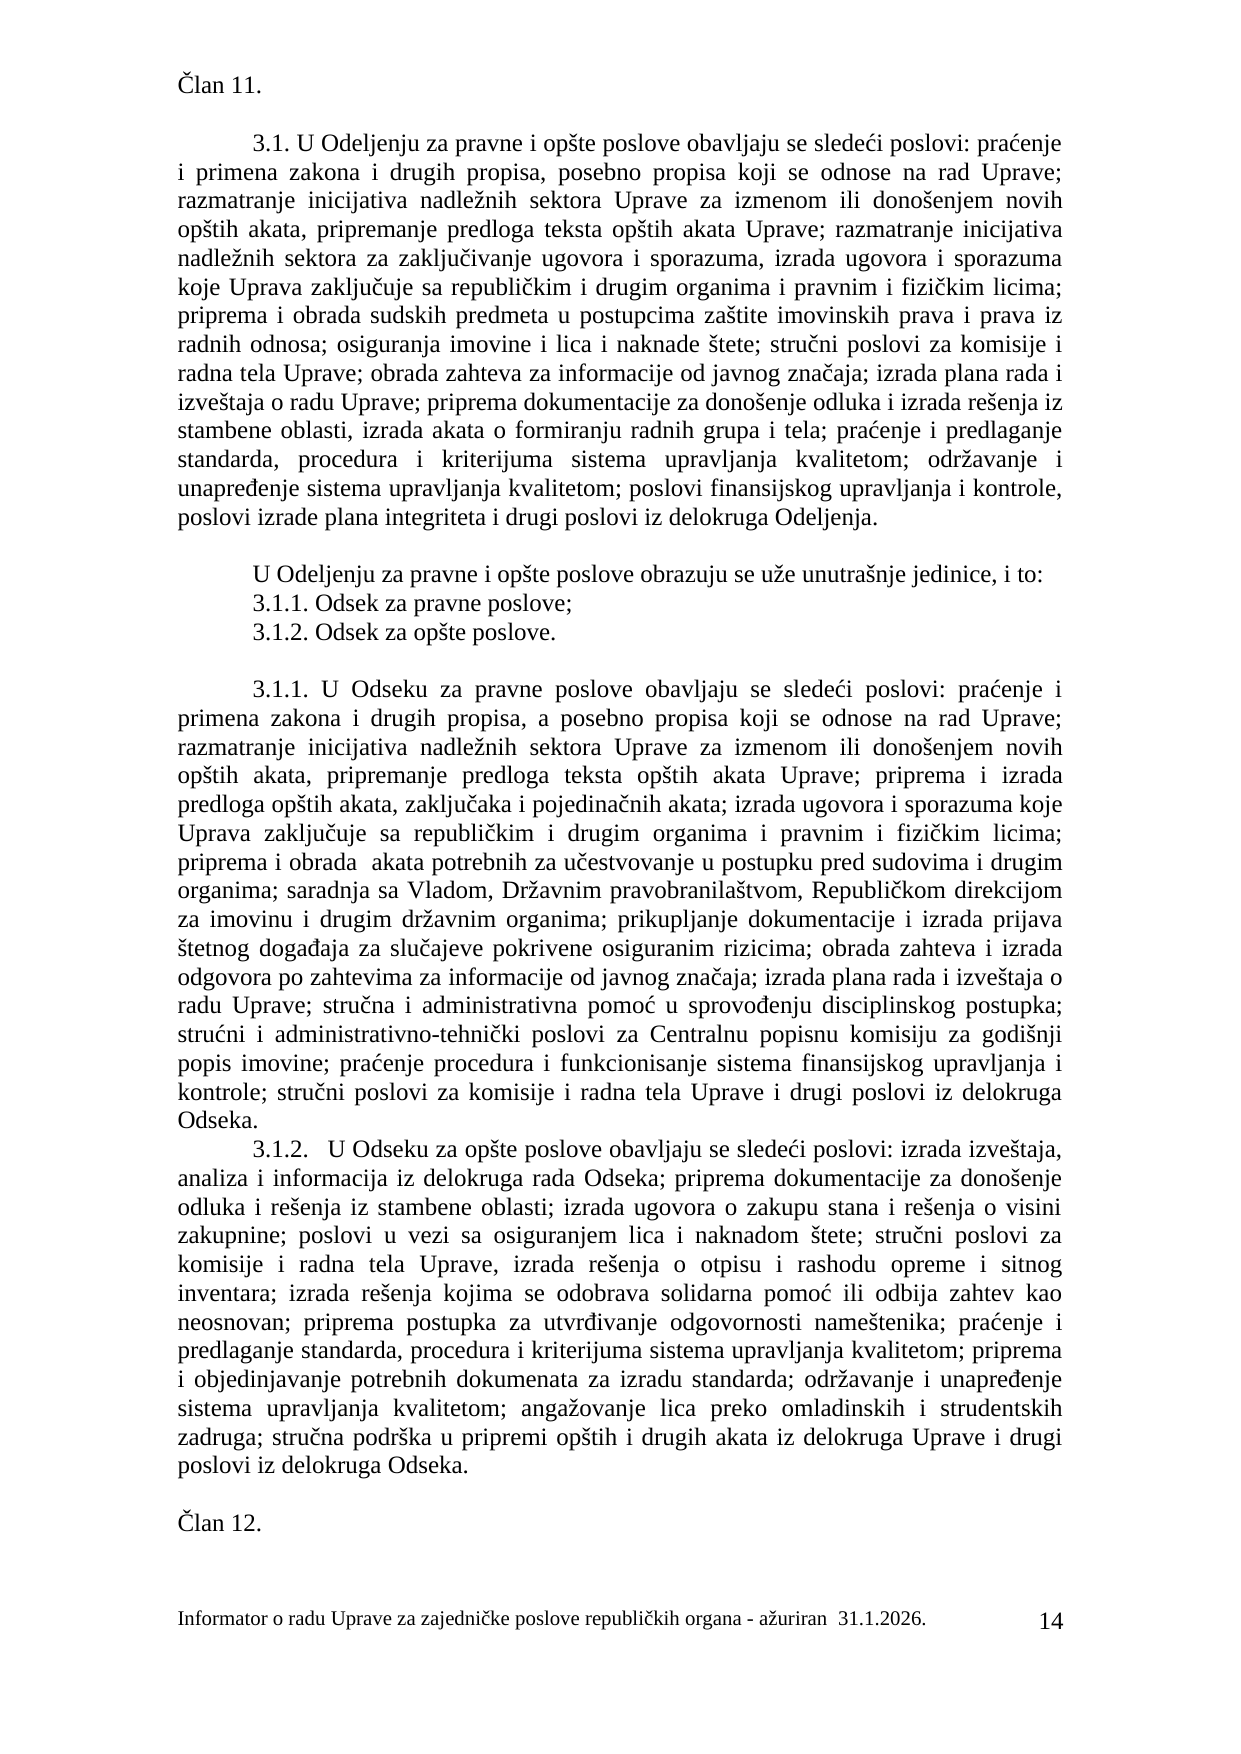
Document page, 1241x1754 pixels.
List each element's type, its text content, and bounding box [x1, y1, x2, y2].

subtitle Član 11. [177, 70, 1063, 99]
subtitle U Odeljenju za pravne i opšte poslove obrazuju se uže unutrašnje jedinice, i to: [177, 559, 1063, 588]
subtitle 3.1. U Odeljenju za pravne i opšte poslove obavljaju se sledeći poslovi: praćenje i primena zakona i drugih propisa, posebno propisa koji se odnose na rad Uprave; razmatranje inicijativa nadležnih sektora Uprave za izmenom ili donošenjem novih opštih akata, pripremanje predloga teksta opštih akata Uprave; razmatranje inicijativa nadležnih sektora za zaključivanje ugovora i sporazuma, izrada ugovora i sporazuma koje Uprava zaključuje sa republičkim i drugim organima i pravnim i fizičkim licima; priprema i obrada sudskih predmeta u postupcima zaštite imovinskih prava i prava iz radnih odnosa; osiguranja imovine i lica i naknade štete; stručni poslovi za komisije i radna tela Uprave; obrada zahteva za informacije od javnog značaja; izrada plana rada i izveštaja o radu Uprave; priprema dokumentacije za donošenje odluka i izrada rešenja iz stambene oblasti, izrada akata o formiranju radnih grupa i tela; praćenje i predlaganje standarda, procedura i kriterijuma sistema upravljanja kvalitetom; održavanje i unapređenje sistema upravljanja kvalitetom; poslovi finansijskog upravljanja i kontrole, poslovi izrade plana integriteta i drugi poslovi iz delokruga Odeljenja. [177, 128, 1063, 530]
subtitle 3.1.1. Odsek za pravne poslove; [177, 588, 1063, 617]
subtitle 3.1.1. U Odseku za pravne poslove obavljaju se sledeći poslovi: praćenje i primena zakona i drugih propisa, a posebno propisa koji se odnose na rad Uprave; razmatranje inicijativa nadležnih sektora Uprave za izmenom ili donošenjem novih opštih akata, pripremanje predloga teksta opštih akata Uprave; priprema i izrada predloga opštih akata, zaključaka i pojedinačnih akata; izrada ugovora i sporazuma koje Uprava zaključuje sa republičkim i drugim organima i pravnim i fizičkim licima; priprema i obrada akata potrebnih za učestvovanje u postupku pred sudovima i drugim organima; saradnja sa Vladom, Državnim pravobranilaštvom, Republičkom direkcijom za imovinu i drugim državnim organima; prikupljanje dokumentacije i izrada prijava štetnog događaja za slučajeve pokrivene osiguranim rizicima; obrada zahteva i izrada odgovora po zahtevima za informacije od javnog značaja; izrada plana rada i izveštaja o radu Uprave; stručna i administrativna pomoć u sprovođenju disciplinskog postupka; strućni i administrativno-tehnički poslovi za Centralnu popisnu komisiju za godišnji popis imovine; praćenje procedura i funkcionisanje sistema finansijskog upravljanja i kontrole; stručni poslovi za komisije i radna tela Uprave i drugi poslovi iz delokruga Odseka. [177, 674, 1063, 1134]
subtitle 3.1.2. U Odseku za opšte poslove obavljaju se sledeći poslovi: izrada izveštaja, analiza i informacija iz delokruga rada Odseka; priprema dokumentacije za donošenje odluka i rešenja iz stambene oblasti; izrada ugovora o zakupu stana i rešenja o visini zakupnine; poslovi u vezi sa osiguranjem lica i naknadom štete; stručni poslovi za komisije i radna tela Uprave, izrada rešenja o otpisu i rashodu opreme i sitnog inventara; izrada rešenja kojima se odobrava solidarna pomoć ili odbija zahtev kao neosnovan; priprema postupka za utvrđivanje odgovornosti nameštenika; praćenje i predlaganje standarda, procedura i kriterijuma sistema upravljanja kvalitetom; priprema i objedinjavanje potrebnih dokumenata za izradu standarda; održavanje i unapređenje sistema upravljanja kvalitetom; angažovanje lica preko omladinskih i strudentskih zadruga; stručna podrška u pripremi opštih i drugih akata iz delokruga Uprave i drugi poslovi iz delokruga Odseka. [177, 1134, 1063, 1479]
subtitle 3.1.2. Odsek za opšte poslove. [177, 617, 1063, 645]
subtitle Član 12. [177, 1508, 1063, 1537]
